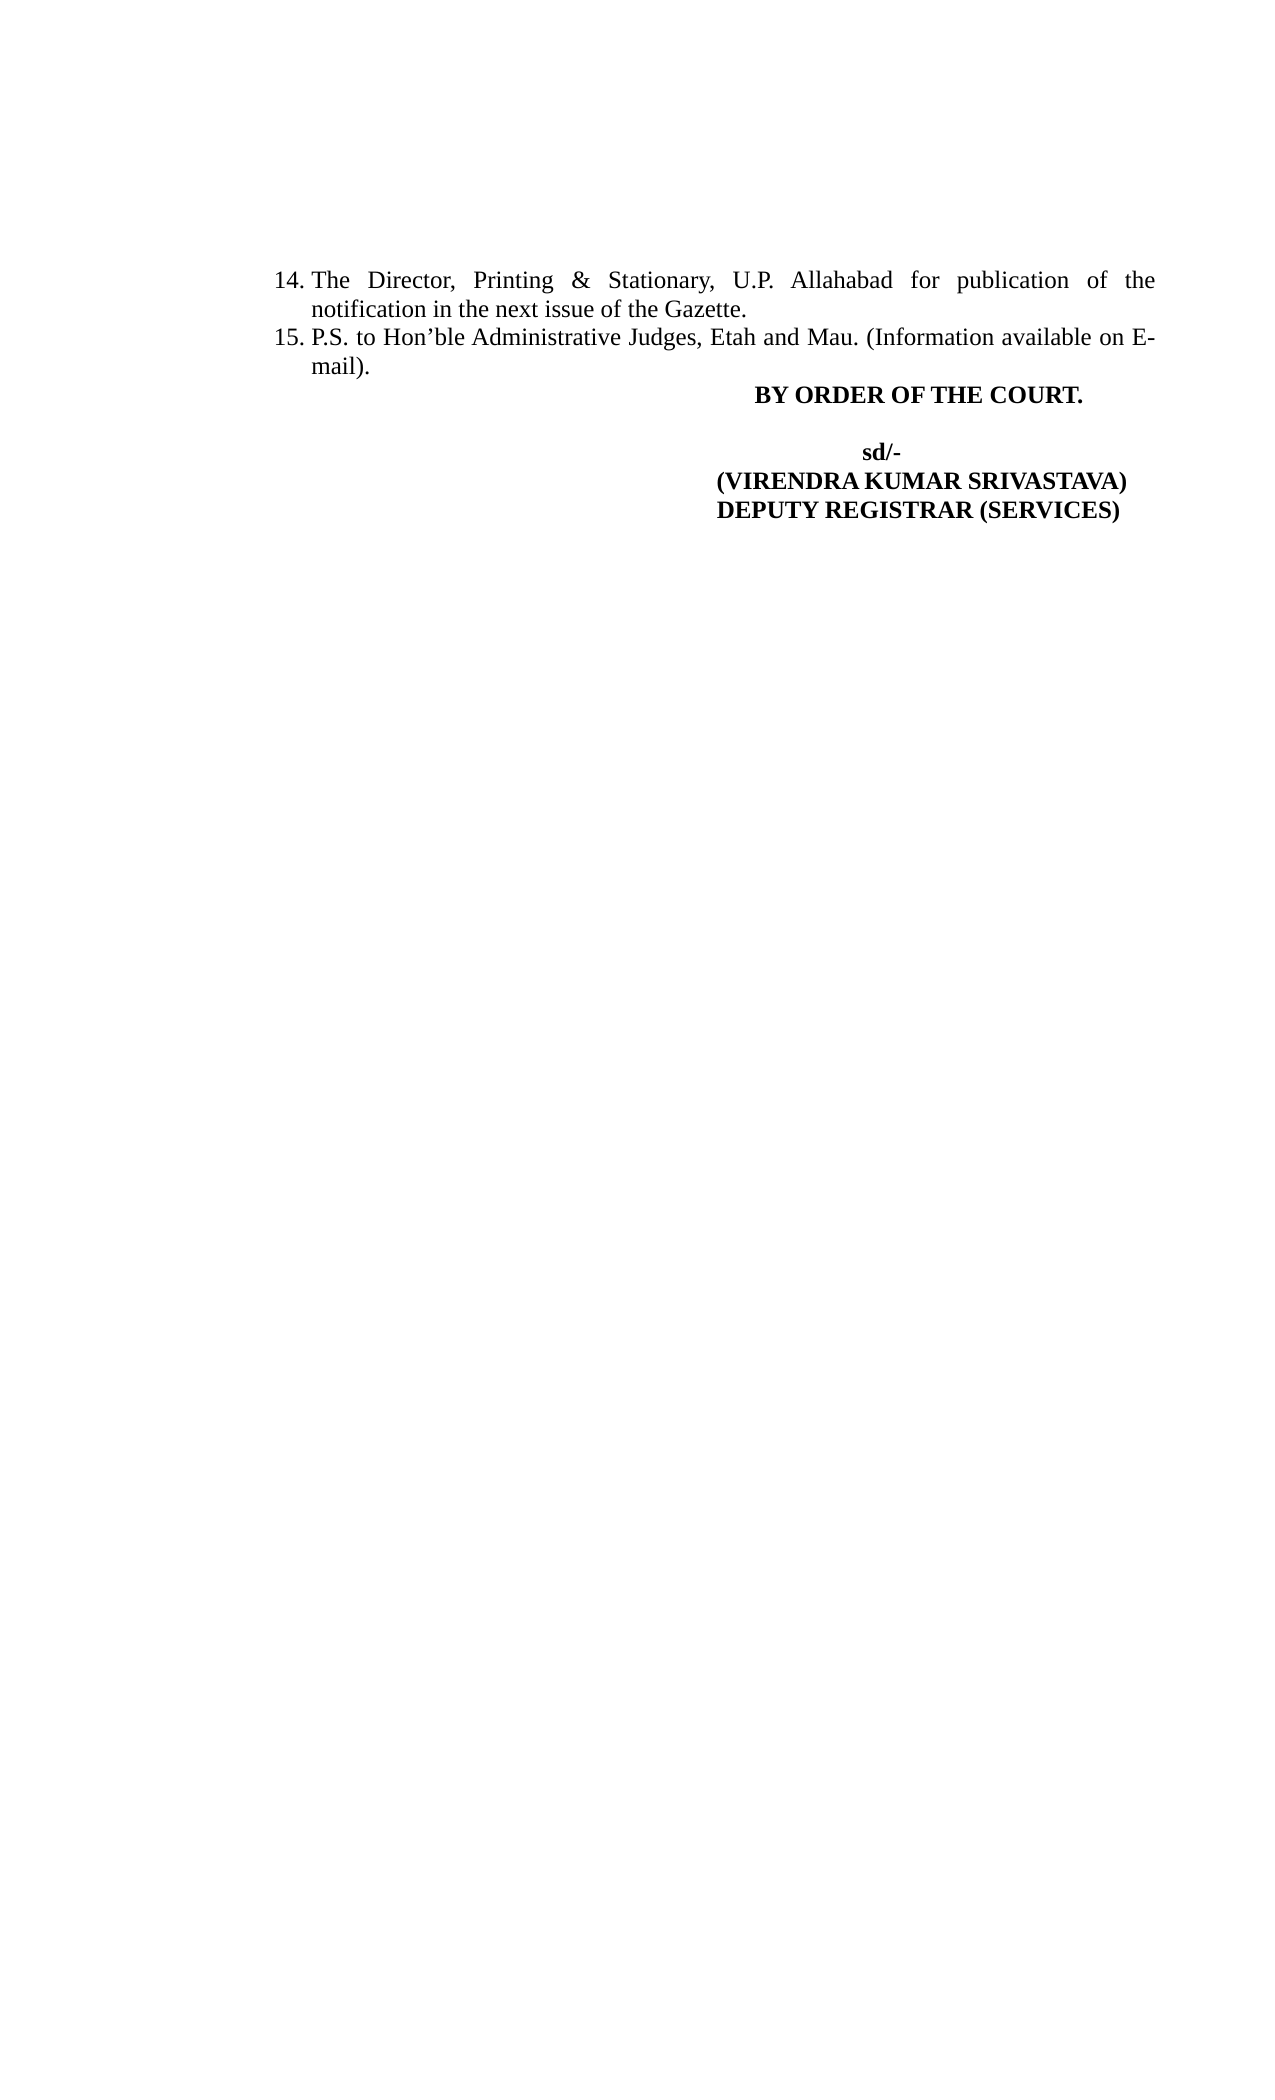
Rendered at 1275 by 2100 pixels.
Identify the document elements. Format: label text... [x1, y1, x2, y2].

list BY ORDER OF THE COURT. [274, 380, 1157, 409]
list The Director, Printing & Stationary, U.P. Allahabad for publication of the notification in the next issue of the Gazette. [274, 265, 1157, 322]
text sd/- [236, 437, 1157, 466]
text DEPUTY REGISTRAR (SERVICES) [611, 495, 1157, 524]
list P.S. to Hon’ble Administrative Judges, Etah and Mau. (Information available on E-mail). [274, 322, 1157, 380]
text (VIRENDRA KUMAR SRIVASTAVA) [236, 466, 1157, 495]
